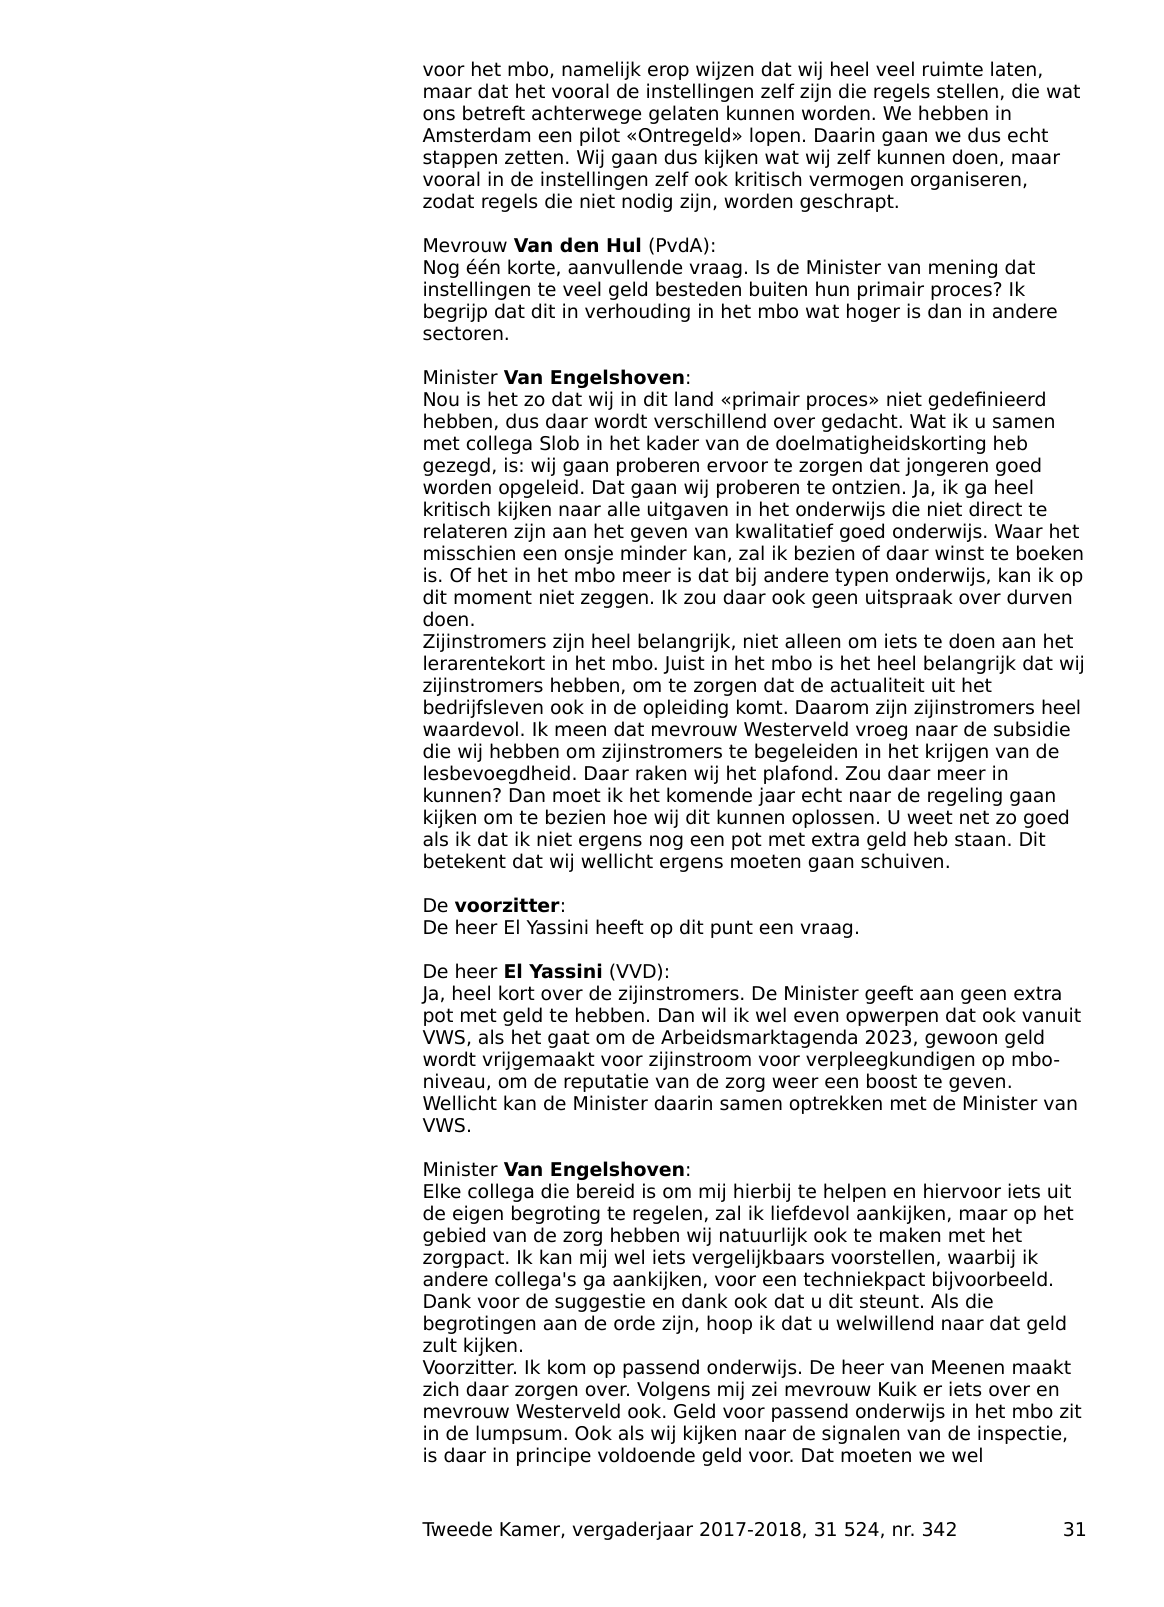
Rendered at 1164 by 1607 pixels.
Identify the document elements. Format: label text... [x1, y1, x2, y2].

text Minister Van Engelshoven: [422, 367, 1087, 389]
text voor het mbo, namelijk erop wijzen dat wij heel veel ruimte laten, maar dat het vooral de instellingen zelf zijn die regels stellen, die wat ons betreft achterwege gelaten kunnen worden. We hebben in Amsterdam een pilot «Ontregeld» lopen. Daarin gaan we dus echt stappen zetten. Wij gaan dus kijken wat wij zelf kunnen doen, maar vooral in de instellingen zelf ook kritisch vermogen organiseren, zodat regels die niet nodig zijn, worden geschrapt. [422, 59, 1087, 213]
text Mevrouw Van den Hul (PvdA): [422, 235, 1087, 257]
text De heer El Yassini (VVD): [422, 961, 1087, 983]
text Minister Van Engelshoven: [422, 1159, 1087, 1181]
text Ja, heel kort over de zijinstromers. De Minister geeft aan geen extra pot met geld te hebben. Dan wil ik wel even opwerpen dat ook vanuit VWS, als het gaat om de Arbeidsmarktagenda 2023, gewoon geld wordt vrijgemaakt voor zijinstroom voor verpleegkundigen op mbo-niveau, om de reputatie van de zorg weer een boost te geven. Wellicht kan de Minister daarin samen optrekken met de Minister van VWS. [422, 983, 1087, 1137]
text De heer El Yassini heeft op dit punt een vraag. [422, 917, 1087, 939]
text Voorzitter. Ik kom op passend onderwijs. De heer van Meenen maakt zich daar zorgen over. Volgens mij zei mevrouw Kuik er iets over en mevrouw Westerveld ook. Geld voor passend onderwijs in het mbo zit in de lumpsum. Ook als wij kijken naar de signalen van de inspectie, is daar in principe voldoende geld voor. Dat moeten we wel [422, 1357, 1087, 1467]
text Zijinstromers zijn heel belangrijk, niet alleen om iets te doen aan het lerarentekort in het mbo. Juist in het mbo is het heel belangrijk dat wij zijinstromers hebben, om te zorgen dat de actualiteit uit het bedrijfsleven ook in de opleiding komt. Daarom zijn zijinstromers heel waardevol. Ik meen dat mevrouw Westerveld vroeg naar de subsidie die wij hebben om zijinstromers te begeleiden in het krijgen van de lesbevoegdheid. Daar raken wij het plafond. Zou daar meer in kunnen? Dan moet ik het komende jaar echt naar de regeling gaan kijken om te bezien hoe wij dit kunnen oplossen. U weet net zo goed als ik dat ik niet ergens nog een pot met extra geld heb staan. Dit betekent dat wij wellicht ergens moeten gaan schuiven. [422, 631, 1087, 873]
text Nou is het zo dat wij in dit land «primair proces» niet gedefinieerd hebben, dus daar wordt verschillend over gedacht. Wat ik u samen met collega Slob in het kader van de doelmatigheidskorting heb gezegd, is: wij gaan proberen ervoor te zorgen dat jongeren goed worden opgeleid. Dat gaan wij proberen te ontzien. Ja, ik ga heel kritisch kijken naar alle uitgaven in het onderwijs die niet direct te relateren zijn aan het geven van kwalitatief goed onderwijs. Waar het misschien een onsje minder kan, zal ik bezien of daar winst te boeken is. Of het in het mbo meer is dat bij andere typen onderwijs, kan ik op dit moment niet zeggen. Ik zou daar ook geen uitspraak over durven doen. [422, 389, 1087, 631]
text Nog één korte, aanvullende vraag. Is de Minister van mening dat instellingen te veel geld besteden buiten hun primair proces? Ik begrijp dat dit in verhouding in het mbo wat hoger is dan in andere sectoren. [422, 257, 1087, 345]
text Elke collega die bereid is om mij hierbij te helpen en hiervoor iets uit de eigen begroting te regelen, zal ik liefdevol aankijken, maar op het gebied van de zorg hebben wij natuurlijk ook te maken met het zorgpact. Ik kan mij wel iets vergelijkbaars voorstellen, waarbij ik andere collega's ga aankijken, voor een techniekpact bijvoorbeeld. Dank voor de suggestie en dank ook dat u dit steunt. Als die begrotingen aan de orde zijn, hoop ik dat u welwillend naar dat geld zult kijken. [422, 1181, 1087, 1357]
text De voorzitter: [422, 895, 1087, 917]
